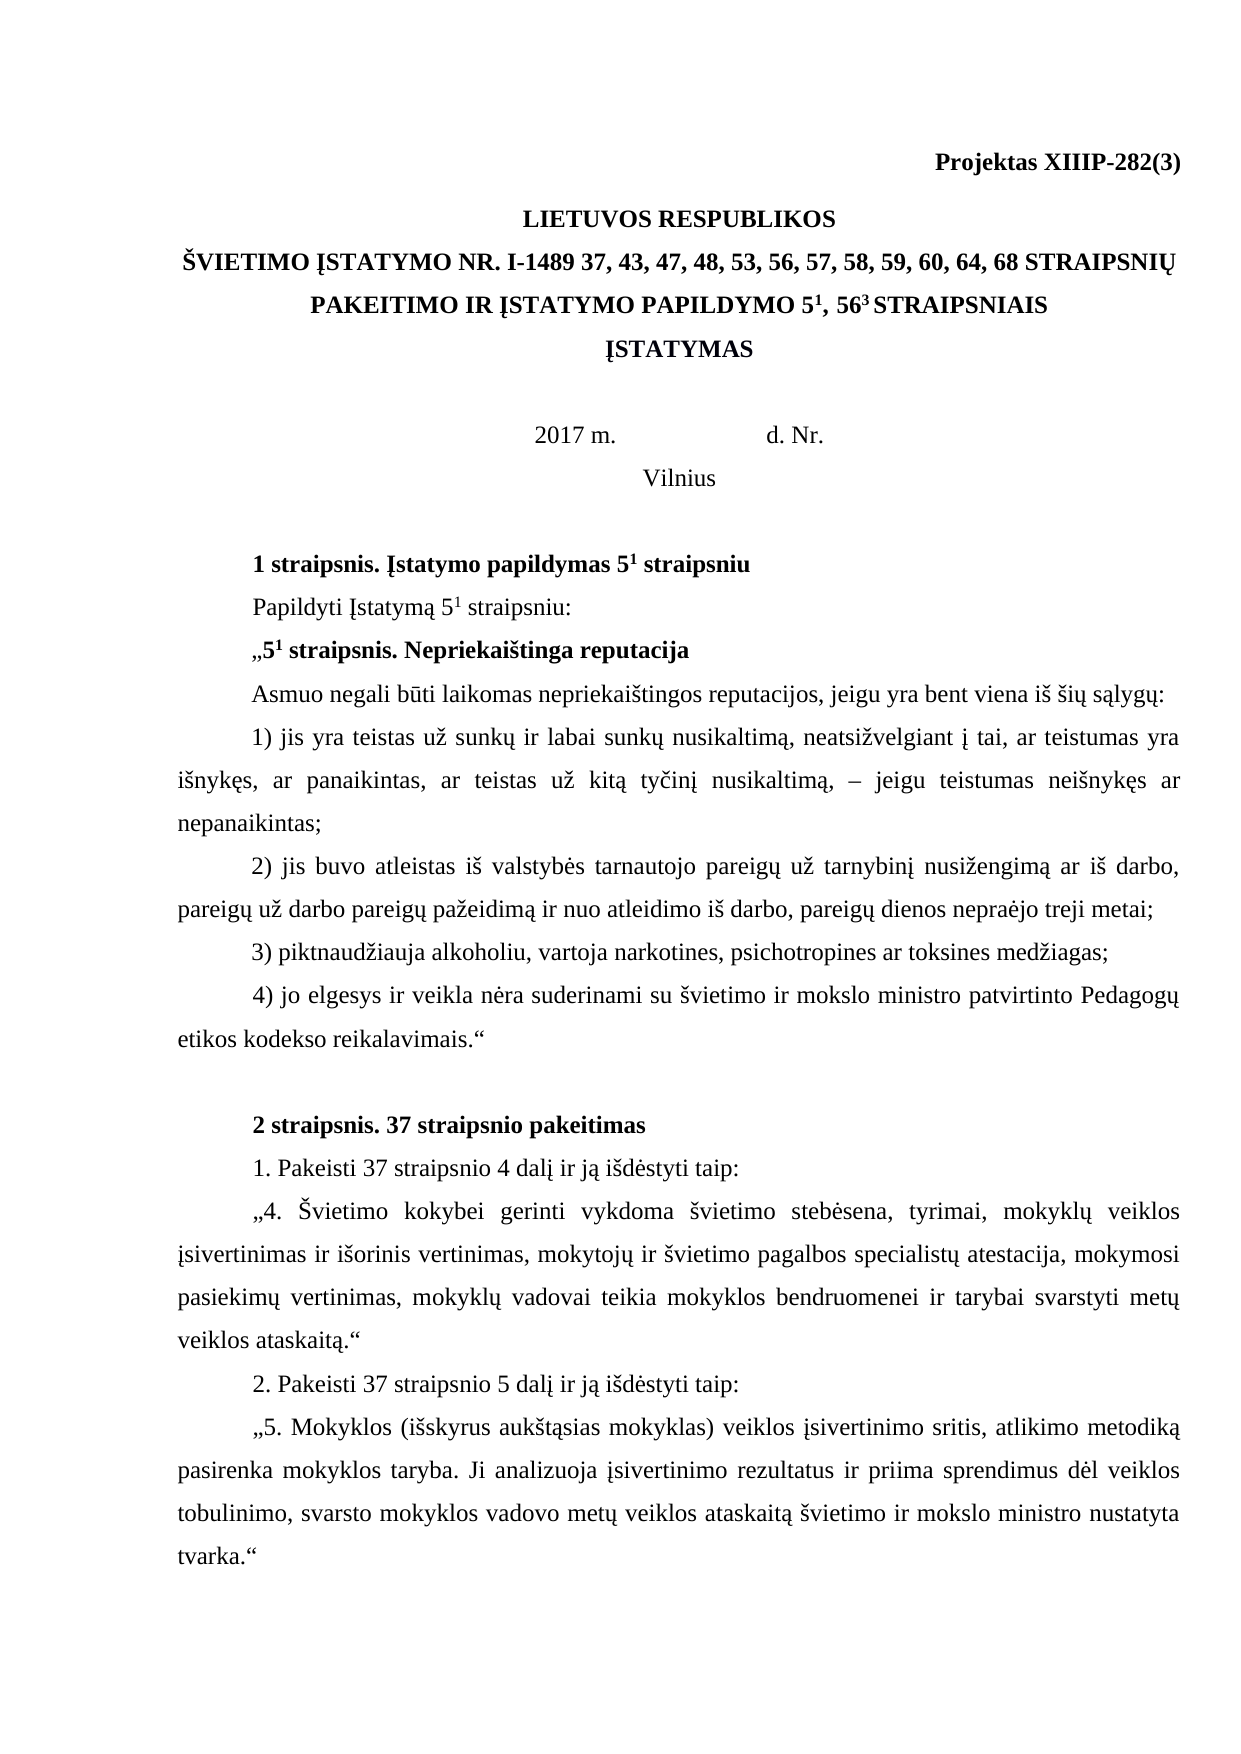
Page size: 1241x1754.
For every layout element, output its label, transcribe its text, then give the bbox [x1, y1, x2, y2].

text 1. Pakeisti 37 straipsnio 4 dalį ir ją išdėstyti taip: [177, 1153, 1181, 1182]
text 2017 m. d. Nr. [177, 420, 1181, 449]
text Asmuo negali būti laikomas nepriekaištingos reputacijos, jeigu yra bent viena iš šių sąlygų: [177, 679, 1181, 707]
text „4. Švietimo kokybei gerinti vykdoma švietimo stebėsena, tyrimai, mokyklų veiklos įsivertinimas ir išorinis vertinimas, mokytojų ir švietimo pagalbos specialistų atestacija, mokymosi pasiekimų vertinimas, mokyklų vadovai teikia mokyklos bendruomenei ir tarybai svarstyti metų veiklos ataskaitą.“ [177, 1196, 1181, 1354]
text Vilnius [177, 463, 1181, 492]
text ŠVIETIMO ĮSTATYMO NR. I-1489 37, 43, 47, 48, 53, 56, 57, 58, 59, 60, 64, 68 STRAIPSNIŲ PAKEITIMO IR ĮSTATYMO PAPILDYMO 51, 563 STRAIPSNIAIS [177, 247, 1181, 319]
text ĮSTATYMAS [177, 334, 1181, 362]
text 3) piktnaudžiauja alkoholiu, vartoja narkotines, psichotropines ar toksines medžiagas; [177, 937, 1181, 966]
text 2 straipsnis. 37 straipsnio pakeitimas [177, 1110, 1181, 1139]
text Papildyti Įstatymą 51 straipsniu: [177, 592, 1181, 621]
text LIETUVOS RESPUBLIKOS [177, 204, 1181, 233]
text 4) jo elgesys ir veikla nėra suderinami su švietimo ir mokslo ministro patvirtinto Pedagogų etikos kodekso reikalavimais.“ [177, 981, 1181, 1052]
text Projektas XIIIP-282(3) [177, 147, 1181, 176]
text 1 straipsnis. Įstatymo papildymas 51 straipsniu [177, 549, 1181, 578]
text 2. Pakeisti 37 straipsnio 5 dalį ir ją išdėstyti taip: [177, 1369, 1181, 1397]
text „51 straipsnis. Nepriekaištinga reputacija [177, 636, 1181, 664]
text 1) jis yra teistas už sunkų ir labai sunkų nusikaltimą, neatsižvelgiant į tai, ar teistumas yra išnykęs, ar panaikintas, ar teistas už kitą tyčinį nusikaltimą, – jeigu teistumas neišnykęs ar nepanaikintas; [177, 722, 1181, 837]
text „5. Mokyklos (išskyrus aukštąsias mokyklas) veiklos įsivertinimo sritis, atlikimo metodiką pasirenka mokyklos taryba. Ji analizuoja įsivertinimo rezultatus ir priima sprendimus dėl veiklos tobulinimo, svarsto mokyklos vadovo metų veiklos ataskaitą švietimo ir mokslo ministro nustatyta tvarka.“ [177, 1412, 1181, 1570]
text 2) jis buvo atleistas iš valstybės tarnautojo pareigų už tarnybinį nusižengimą ar iš darbo, pareigų už darbo pareigų pažeidimą ir nuo atleidimo iš darbo, pareigų dienos nepraėjo treji metai; [177, 851, 1181, 923]
